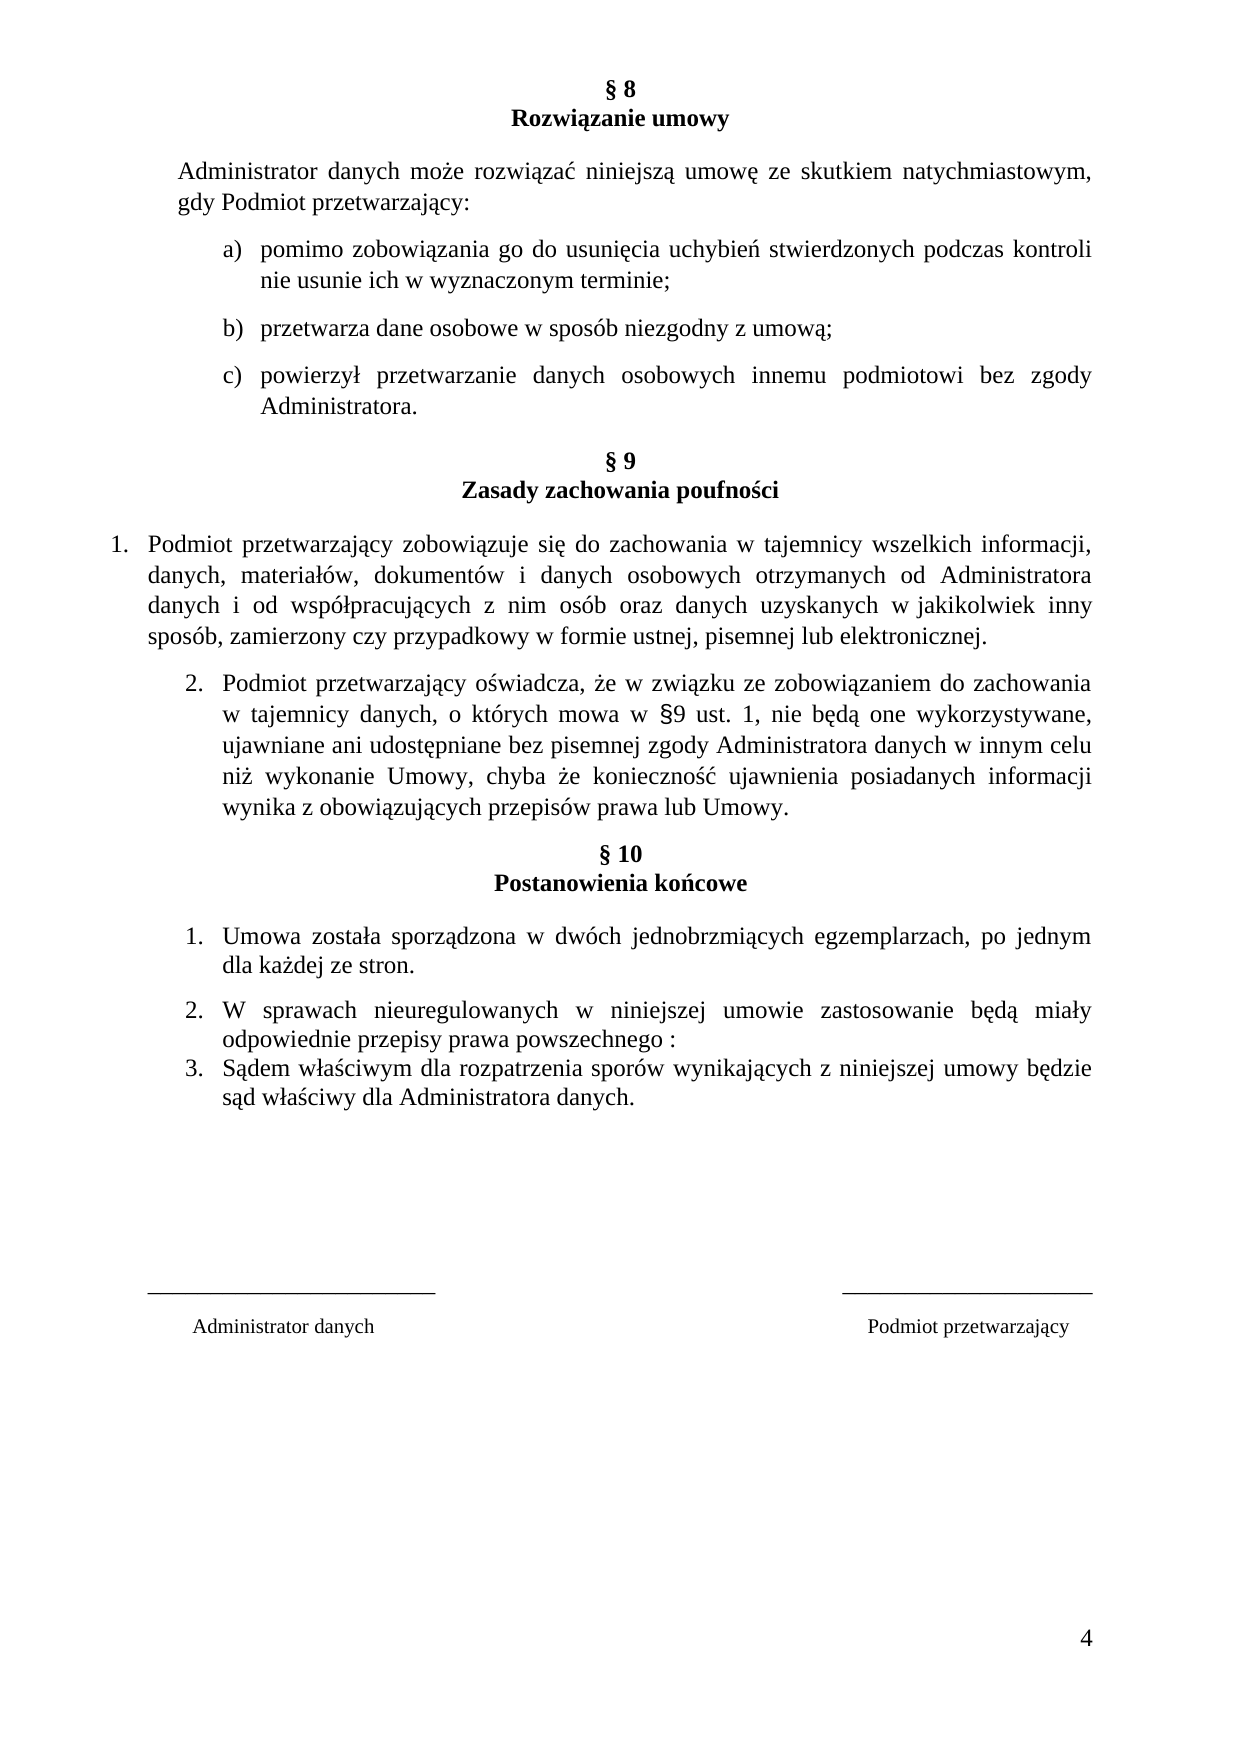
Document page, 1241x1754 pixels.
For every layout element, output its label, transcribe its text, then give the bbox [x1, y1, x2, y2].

text § 10 [148, 839, 1092, 868]
list 1. Podmiot przetwarzający zobowiązuje się do zachowania w tajemnicy wszelkich informacji, danych, materiałów, dokumentów i danych osobowych otrzymanych od Administratora danych i od współpracujących z nim osób oraz danych uzyskanych w jakikolwiek inny sposób, zamierzony czy przypadkowy w formie ustnej, pisemnej lub elektronicznej. [110, 529, 1092, 650]
text _______________________ ____________________ [148, 1268, 1092, 1297]
text Rozwiązanie umowy [148, 103, 1092, 131]
list 3. Sądem właściwym dla rozpatrzenia sporów wynikających z niniejszej umowy będzie sąd właściwy dla Administratora danych. [185, 1053, 1092, 1111]
list c) powierzył przetwarzanie danych osobowych innemu podmiotowi bez zgody Administratora. [223, 360, 1092, 419]
list 2. Podmiot przetwarzający oświadcza, że w związku ze zobowiązaniem do zachowania w tajemnicy danych, o których mowa w §9 ust. 1, nie będą one wykorzystywane, ujawniane ani udostępniane bez pisemnej zgody Administratora danych w innym celu niż wykonanie Umowy, chyba że konieczność ujawnienia posiadanych informacji wynika z obowiązujących przepisów prawa lub Umowy. [185, 668, 1092, 820]
list b) przetwarza dane osobowe w sposób niezgodny z umową; [223, 313, 1092, 341]
text Administrator danych Podmiot przetwarzający [192, 1313, 1092, 1338]
text § 8 [148, 74, 1092, 103]
list 2. W sprawach nieuregulowanych w niniejszej umowie zastosowanie będą miały odpowiednie przepisy prawa powszechnego : [185, 996, 1092, 1053]
text Postanowienia końcowe [148, 868, 1092, 896]
text § 9 [148, 446, 1092, 475]
text Zasady zachowania poufności [148, 475, 1092, 504]
list 1. Umowa została sporządzona w dwóch jednobrzmiących egzemplarzach, po jednym dla każdej ze stron. [185, 921, 1092, 979]
list a) pomimo zobowiązania go do usunięcia uchybień stwierdzonych podczas kontroli nie usunie ich w wyznaczonym terminie; [223, 234, 1092, 294]
list Administrator danych może rozwiązać niniejszą umowę ze skutkiem natychmiastowym, gdy Podmiot przetwarzający: [177, 156, 1092, 216]
